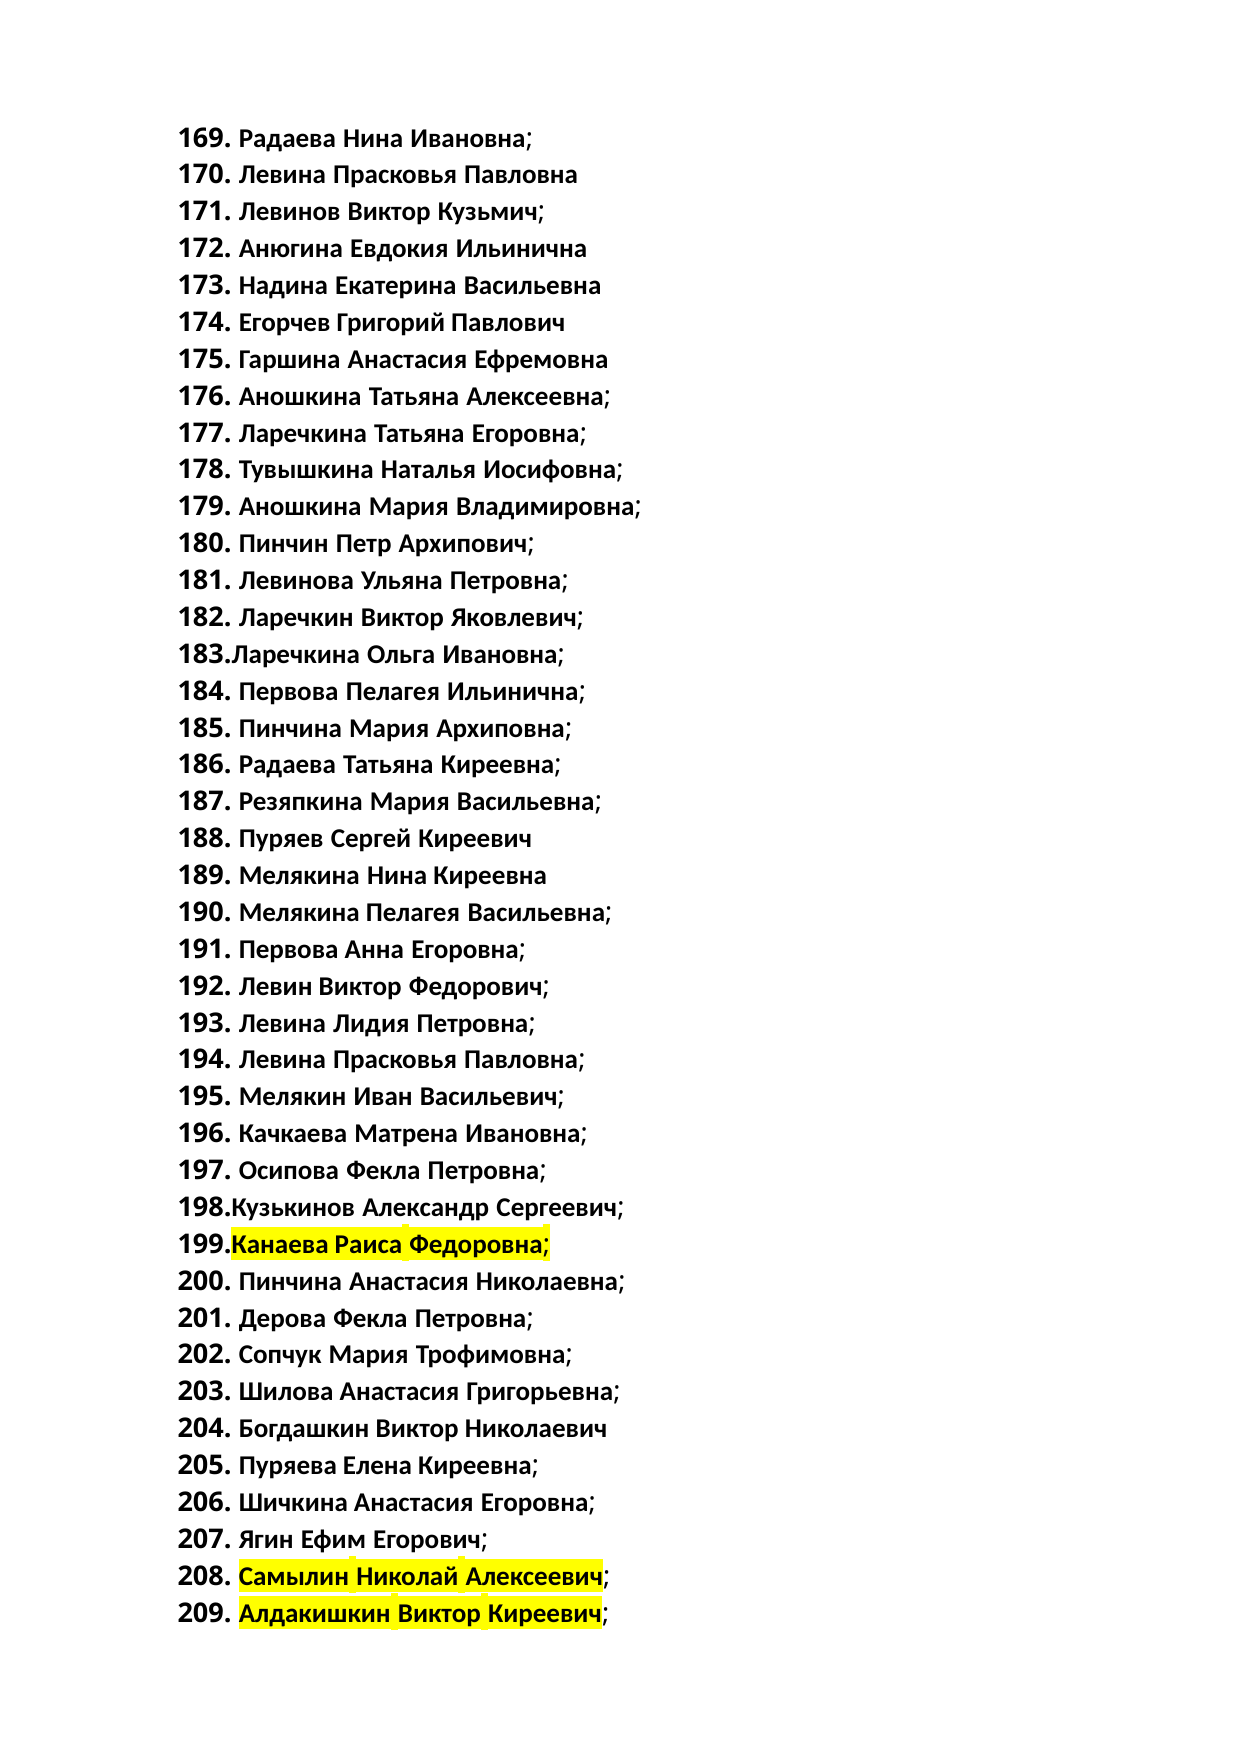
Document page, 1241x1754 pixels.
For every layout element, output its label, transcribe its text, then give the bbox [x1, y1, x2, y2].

text 172. Анюгина Евдокия Ильинична [177, 229, 1152, 266]
text 193. Левина Лидия Петровна; [177, 1003, 1152, 1040]
text 184. Первова Пелагея Ильинична; [177, 671, 1152, 708]
text 205. Пуряева Елена Киреевна; [177, 1446, 1152, 1482]
text 201. Дерова Фекла Петровна; [177, 1298, 1152, 1335]
text 204. Богдашкин Виктор Николаевич [177, 1409, 1152, 1446]
text 177. Ларечкина Татьяна Егоровна; [177, 413, 1152, 450]
text 207. Ягин Ефим Егорович; [177, 1519, 1152, 1556]
text 181. Левинова Ульяна Петровна; [177, 561, 1152, 597]
text 206. Шичкина Анастасия Егоровна; [177, 1482, 1152, 1519]
text 185. Пинчина Мария Архиповна; [177, 708, 1152, 745]
text 179. Аношкина Мария Владимировна; [177, 487, 1152, 524]
text 182. Ларечкин Виктор Яковлевич; [177, 597, 1152, 634]
text 175. Гаршина Анастасия Ефремовна [177, 339, 1152, 376]
text 208. Самылин Николай Алексеевич; [177, 1556, 1152, 1593]
text 202. Сопчук Мария Трофимовна; [177, 1335, 1152, 1372]
text 203. Шилова Анастасия Григорьевна; [177, 1372, 1152, 1409]
text 198.Кузькинов Александр Сергеевич; [177, 1187, 1152, 1224]
text 176. Аношкина Татьяна Алексеевна; [177, 376, 1152, 413]
text 188. Пуряев Сергей Киреевич [177, 819, 1152, 856]
text 189. Мелякина Нина Киреевна [177, 856, 1152, 892]
text 209. Алдакишкин Виктор Киреевич; [177, 1593, 1152, 1630]
text 196. Качкаева Матрена Ивановна; [177, 1114, 1152, 1151]
text 171. Левинов Виктор Кузьмич; [177, 192, 1152, 229]
text 178. Тувышкина Наталья Иосифовна; [177, 450, 1152, 487]
text 194. Левина Прасковья Павловна; [177, 1040, 1152, 1077]
text 180. Пинчин Петр Архипович; [177, 524, 1152, 561]
text 173. Надина Екатерина Васильевна [177, 266, 1152, 302]
text 186. Радаева Татьяна Киреевна; [177, 745, 1152, 782]
text 170. Левина Прасковья Павловна [177, 155, 1152, 192]
text 169. Радаева Нина Ивановна; [177, 118, 1152, 155]
text 190. Мелякина Пелагея Васильевна; [177, 892, 1152, 929]
text 195. Мелякин Иван Васильевич; [177, 1077, 1152, 1114]
text 192. Левин Виктор Федорович; [177, 966, 1152, 1003]
text 191. Первова Анна Егоровна; [177, 929, 1152, 966]
text 200. Пинчина Анастасия Николаевна; [177, 1261, 1152, 1298]
text 187. Резяпкина Мария Васильевна; [177, 782, 1152, 819]
text 197. Осипова Фекла Петровна; [177, 1151, 1152, 1187]
text 174. Егорчев Григорий Павлович [177, 302, 1152, 339]
text 199.Канаева Раиса Федоровна; [177, 1224, 1152, 1261]
text 183.Ларечкина Ольга Ивановна; [177, 634, 1152, 671]
